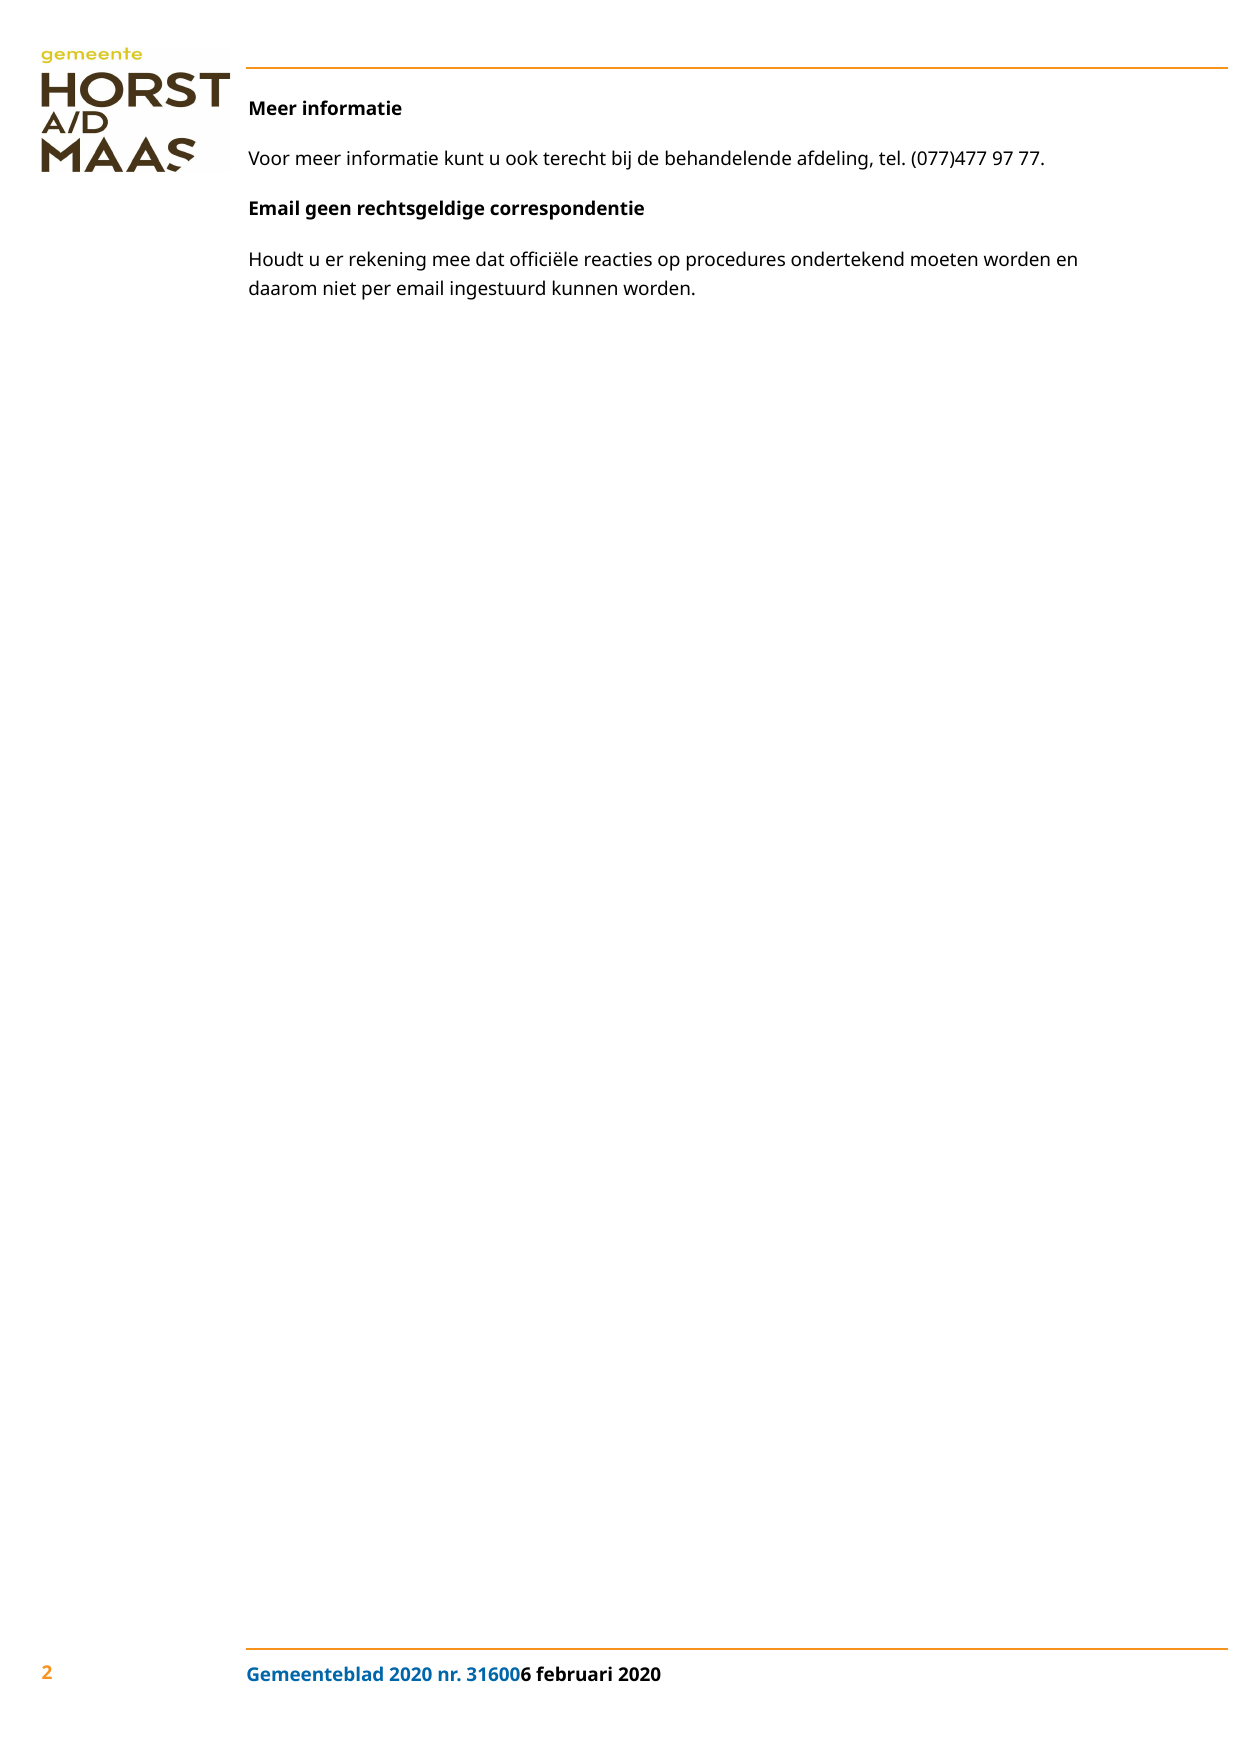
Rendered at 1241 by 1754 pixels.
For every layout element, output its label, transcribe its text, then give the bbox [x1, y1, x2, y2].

text Voor meer informatie kunt u ook terecht bij de behandelende afdeling, tel. (077)477 97 77. [248, 145, 1152, 171]
text Houdt u er rekening mee dat officiële reacties op procedures ondertekend moeten worden en daarom niet per email ingestuurd kunnen worden. [248, 246, 1152, 301]
text Email geen rechtsgeldige correspondentie [248, 196, 1152, 221]
picture [41, 47, 231, 172]
text Meer informatie [248, 95, 1152, 121]
